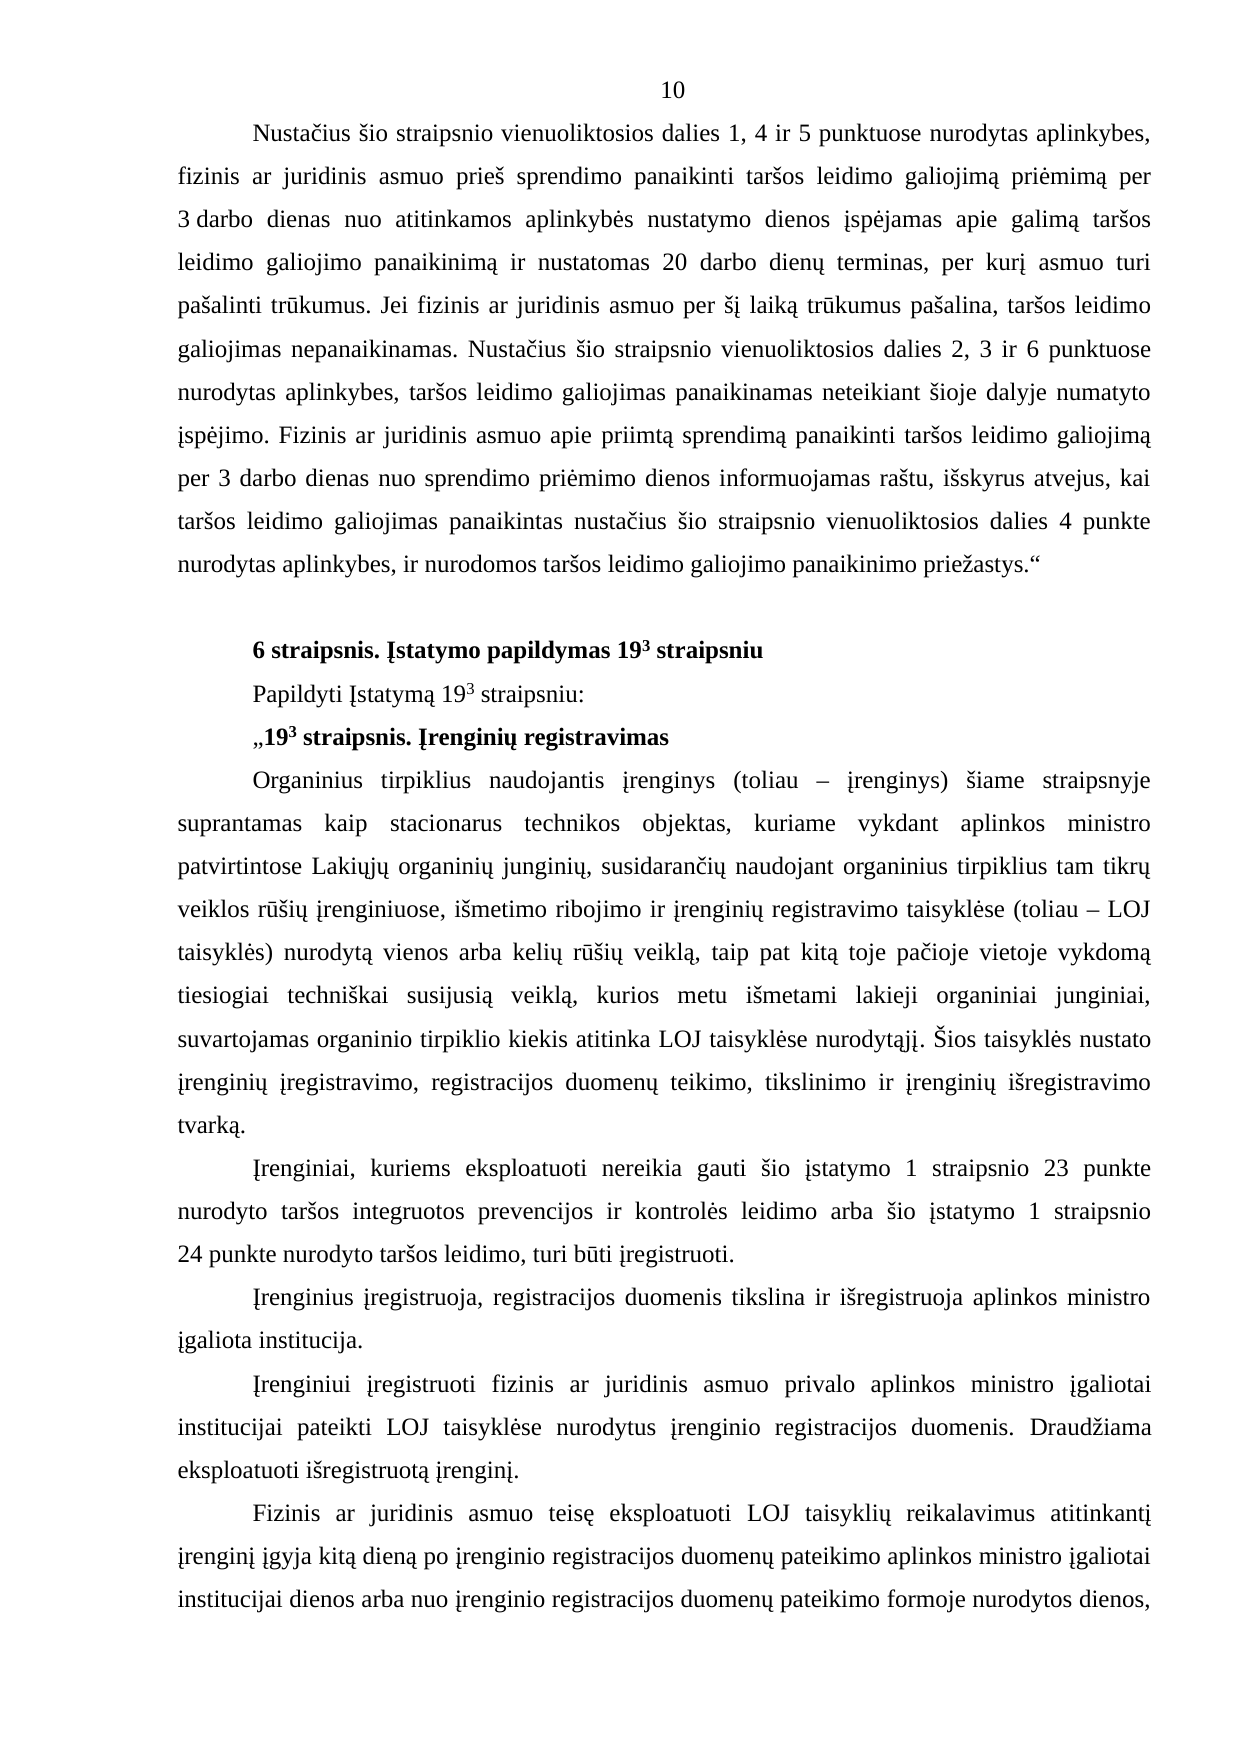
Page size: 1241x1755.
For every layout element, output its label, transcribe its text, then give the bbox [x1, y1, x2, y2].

text Nustačius šio straipsnio vienuoliktosios dalies 1, 4 ir 5 punktuose nurodytas aplinkybes, fizinis ar juridinis asmuo prieš sprendimo panaikinti taršos leidimo galiojimą priėmimą per 3 darbo dienas nuo atitinkamos aplinkybės nustatymo dienos įspėjamas apie galimą taršos leidimo galiojimo panaikinimą ir nustatomas 20 darbo dienų terminas, per kurį asmuo turi pašalinti trūkumus. Jei fizinis ar juridinis asmuo per šį laiką trūkumus pašalina, taršos leidimo galiojimas nepanaikinamas. Nustačius šio straipsnio vienuoliktosios dalies 2, 3 ir 6 punktuose nurodytas aplinkybes, taršos leidimo galiojimas panaikinamas neteikiant šioje dalyje numatyto įspėjimo. Fizinis ar juridinis asmuo apie priimtą sprendimą panaikinti taršos leidimo galiojimą per 3 darbo dienas nuo sprendimo priėmimo dienos informuojamas raštu, išskyrus atvejus, kai taršos leidimo galiojimas panaikintas nustačius šio straipsnio vienuoliktosios dalies 4 punkte nurodytas aplinkybes, ir nurodomos taršos leidimo galiojimo panaikinimo priežastys.“ [177, 118, 1152, 578]
text „193 straipsnis. Įrenginių registravimas [177, 722, 1152, 751]
text Įrenginiai, kuriems eksploatuoti nereikia gauti šio įstatymo 1 straipsnio 23 punkte nurodyto taršos integruotos prevencijos ir kontrolės leidimo arba šio įstatymo 1 straipsnio 24 punkte nurodyto taršos leidimo, turi būti įregistruoti. [177, 1153, 1152, 1268]
text Organinius tirpiklius naudojantis įrenginys (toliau – įrenginys) šiame straipsnyje suprantamas kaip stacionarus technikos objektas, kuriame vykdant aplinkos ministro patvirtintose Lakiųjų organinių junginių, susidarančių naudojant organinius tirpiklius tam tikrų veiklos rūšių įrenginiuose, išmetimo ribojimo ir įrenginių registravimo taisyklėse (toliau – LOJ taisyklės) nurodytą vienos arba kelių rūšių veiklą, taip pat kitą toje pačioje vietoje vykdomą tiesiogiai techniškai susijusią veiklą, kurios metu išmetami lakieji organiniai junginiai, suvartojamas organinio tirpiklio kiekis atitinka LOJ taisyklėse nurodytąjį. Šios taisyklės nustato įrenginių įregistravimo, registracijos duomenų teikimo, tikslinimo ir įrenginių išregistravimo tvarką. [177, 765, 1152, 1139]
text Įrenginius įregistruoja, registracijos duomenis tikslina ir išregistruoja aplinkos ministro įgaliota institucija. [177, 1282, 1152, 1354]
text Papildyti Įstatymą 193 straipsniu: [177, 679, 1152, 707]
text Įrenginiui įregistruoti fizinis ar juridinis asmuo privalo aplinkos ministro įgaliotai institucijai pateikti LOJ taisyklėse nurodytus įrenginio registracijos duomenis. Draudžiama eksploatuoti išregistruotą įrenginį. [177, 1369, 1152, 1484]
text 6 straipsnis. Įstatymo papildymas 193 straipsniu [177, 636, 1152, 664]
text Fizinis ar juridinis asmuo teisę eksploatuoti LOJ taisyklių reikalavimus atitinkantį įrenginį įgyja kitą dieną po įrenginio registracijos duomenų pateikimo aplinkos ministro įgaliotai institucijai dienos arba nuo įrenginio registracijos duomenų pateikimo formoje nurodytos dienos, [177, 1498, 1152, 1613]
